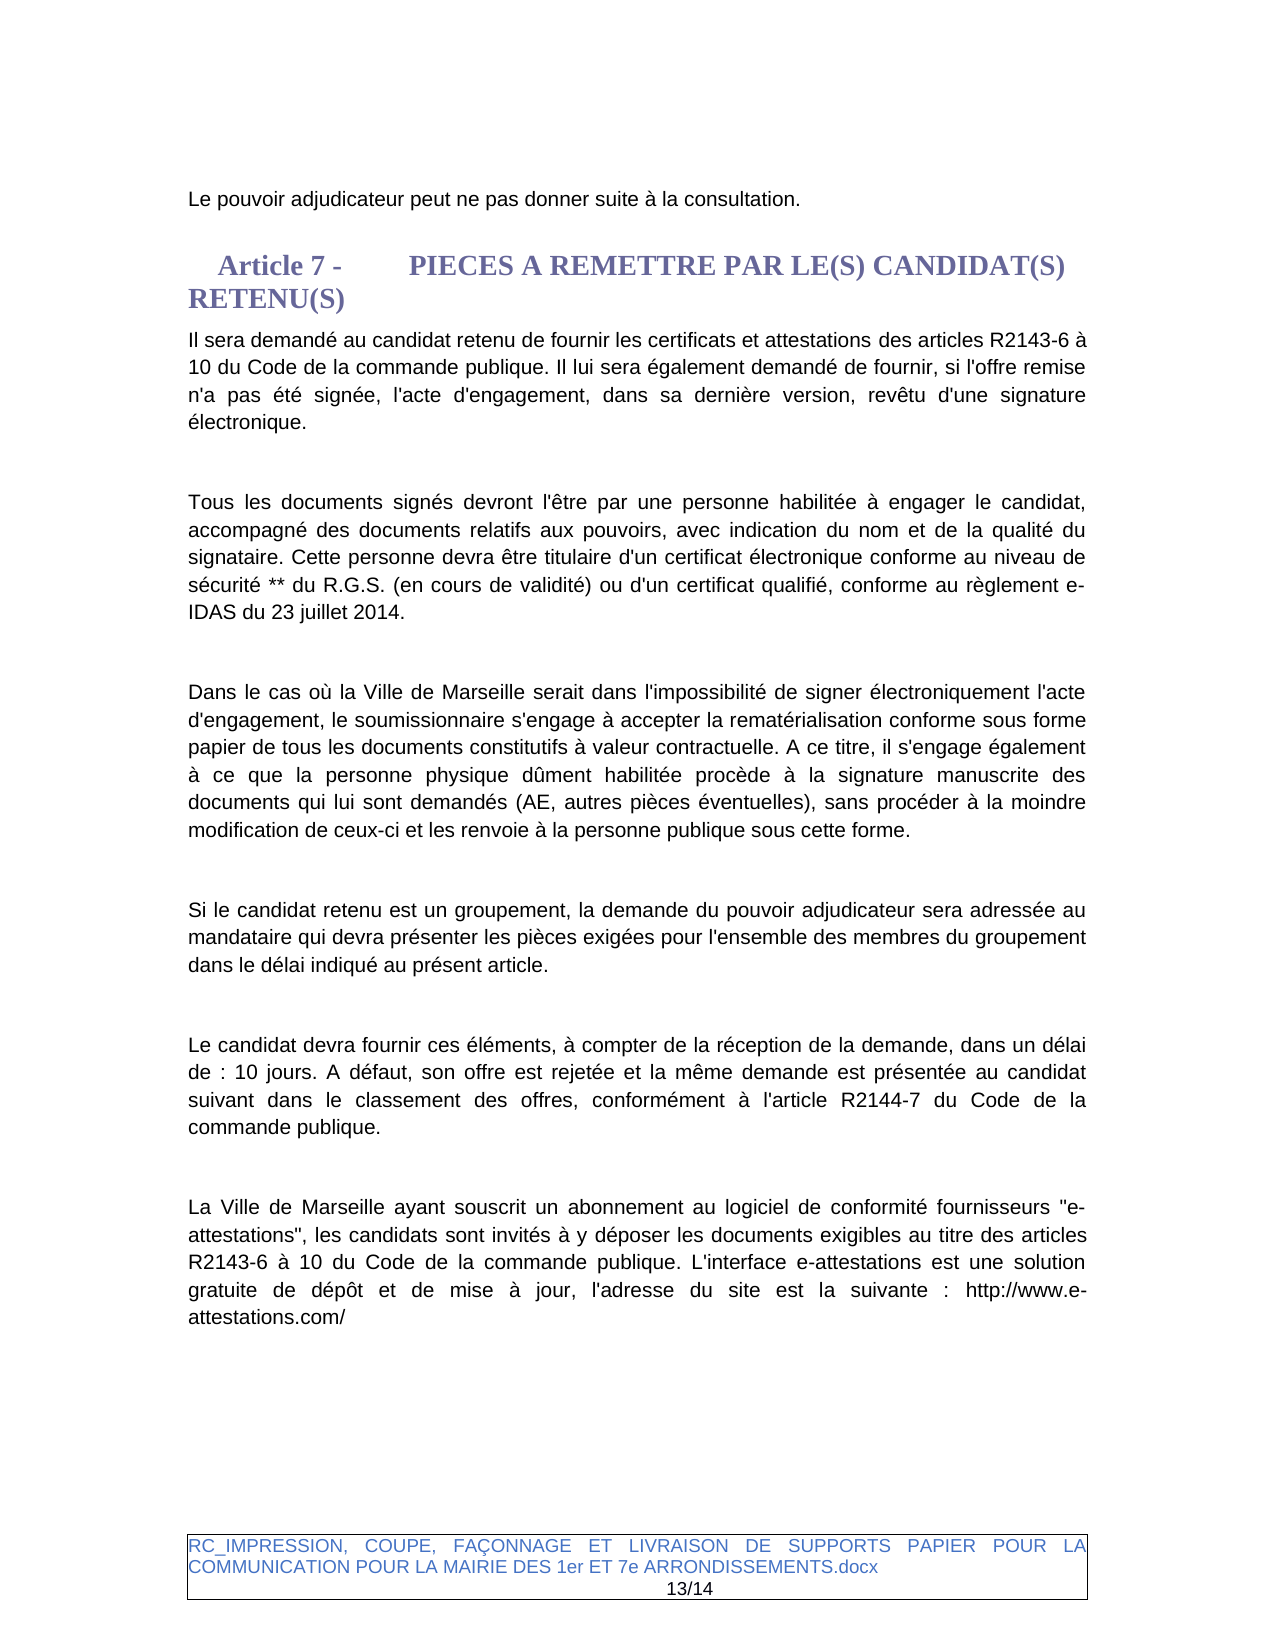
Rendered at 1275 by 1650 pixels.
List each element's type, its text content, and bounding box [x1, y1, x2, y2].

text Dans le cas où la Ville de Marseille serait dans l'impossibilité de signer électroniquement l'acte d'engagement, le soumissionnaire s'engage à accepter la rematérialisation conforme sous forme papier de tous les documents constitutifs à valeur contractuelle. A ce titre, il s'engage également à ce que la personne physique dûment habilitée procède à la signature manuscrite des documents qui lui sont demandés (AE, autres pièces éventuelles), sans procéder à la moindre modification de ceux-ci et les renvoie à la personne publique sous cette forme. [188, 680, 1087, 841]
text Il sera demandé au candidat retenu de fournir les certificats et attestations des articles R2143-6 à 10 du Code de la commande publique. Il lui sera également demandé de fournir, si l'offre remise n'a pas été signée, l'acte d'engagement, dans sa dernière version, revêtu d'une signature électronique. [188, 327, 1087, 434]
text Le pouvoir adjudicateur peut ne pas donner suite à la consultation. [188, 186, 1087, 210]
text La Ville de Marseille ayant souscrit un abonnement au logiciel de conformité fournisseurs "e-attestations", les candidats sont invités à y déposer les documents exigibles au titre des articles R2143-6 à 10 du Code de la commande publique. L'interface e-attestations est une solution gratuite de dépôt et de mise à jour, l'adresse du site est la suivante : http://www.e-attestations.com/ [188, 1195, 1087, 1329]
text Tous les documents signés devront l'être par une personne habilitée à engager le candidat, accompagné des documents relatifs aux pouvoirs, avec indication du nom et de la qualité du signataire. Cette personne devra être titulaire d'un certificat électronique conforme au niveau de sécurité ** du R.G.S. (en cours de validité) ou d'un certificat qualifié, conforme au règlement e-IDAS du 23 juillet 2014. [188, 490, 1087, 624]
text Le candidat devra fournir ces éléments, à compter de la réception de la demande, dans un délai de : 10 jours. A défaut, son offre est rejetée et la même demande est présentée au candidat suivant dans le classement des offres, conformément à l'article R2144-7 du Code de la commande publique. [188, 1032, 1087, 1139]
text Si le candidat retenu est un groupement, la demande du pouvoir adjudicateur sera adressée au mandataire qui devra présenter les pièces exigées pour l'ensemble des membres du groupement dans le délai indiqué au présent article. [188, 897, 1087, 976]
subtitle PIECES A REMETTRE PAR LE(S) CANDIDAT(S) RETENU(S) [188, 248, 1087, 315]
